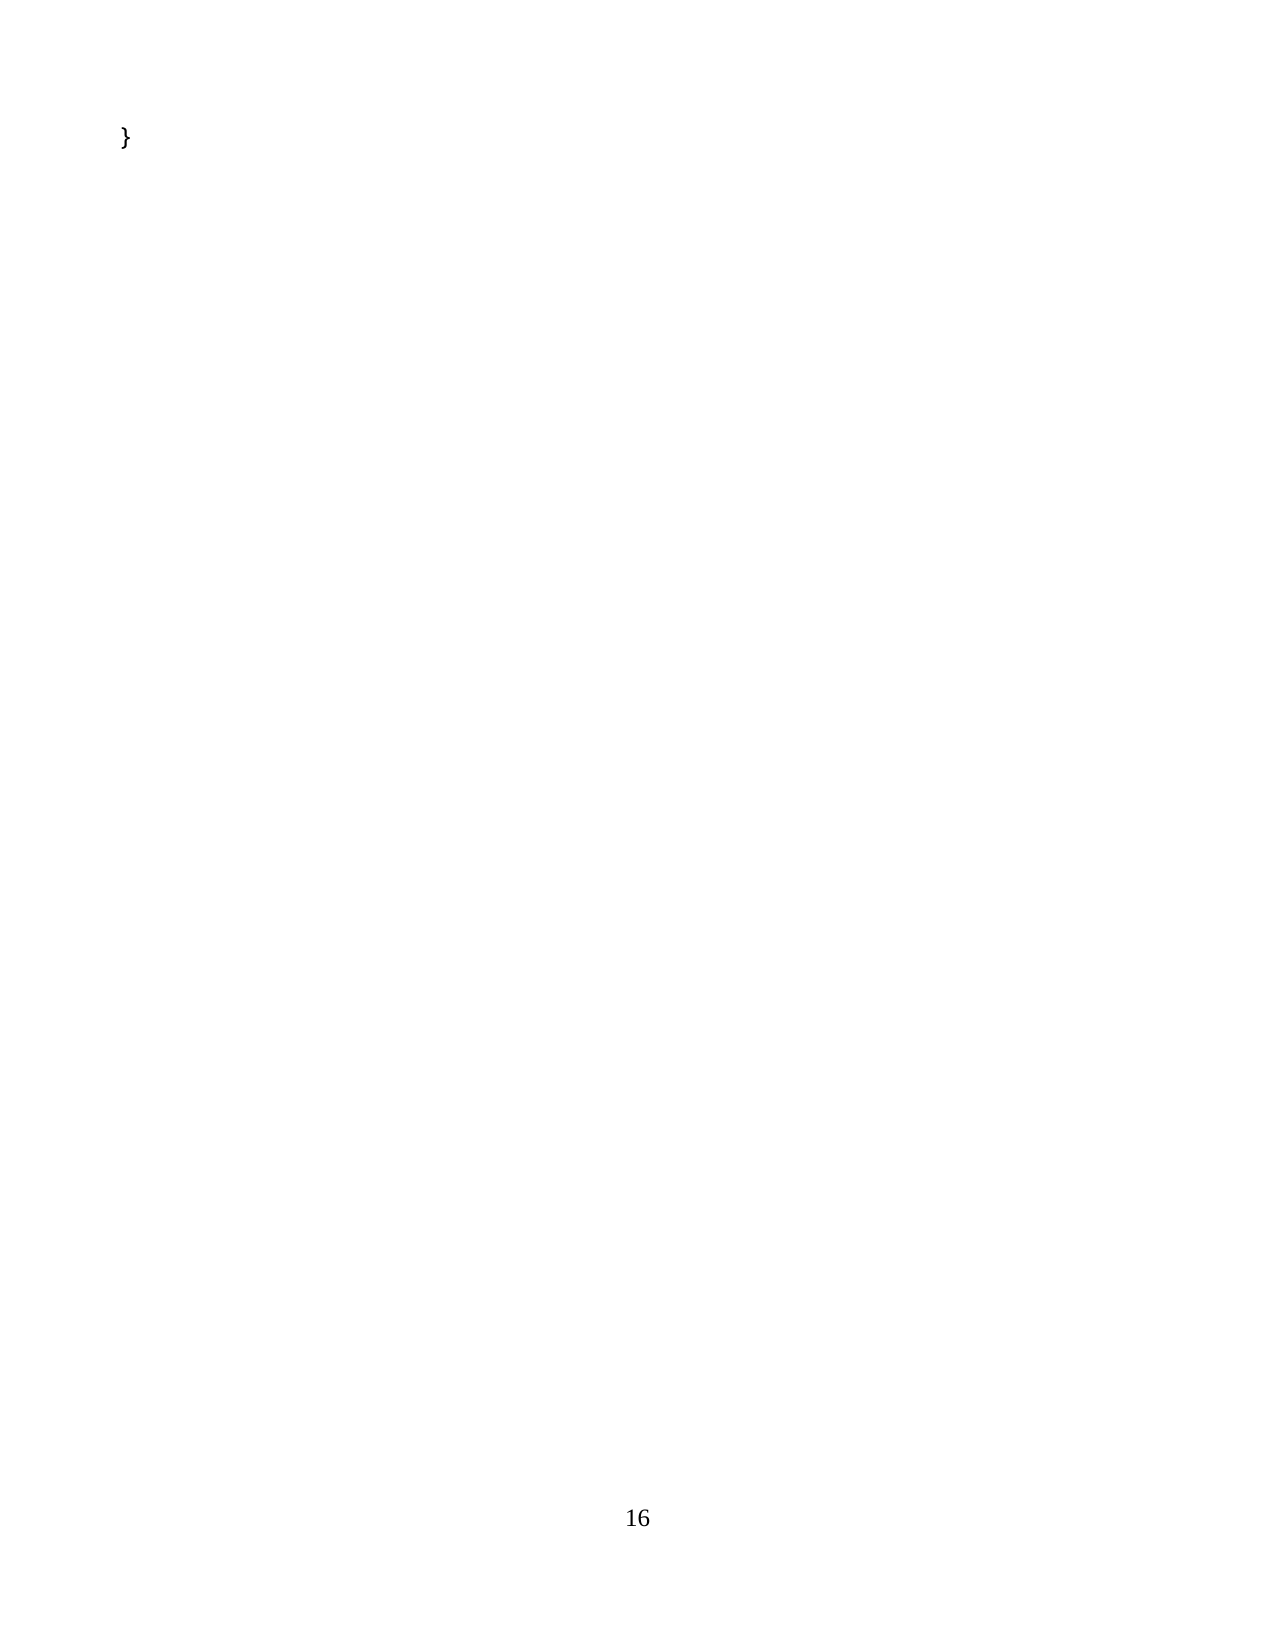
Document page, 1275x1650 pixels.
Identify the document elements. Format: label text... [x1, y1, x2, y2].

text } [118, 118, 1157, 152]
